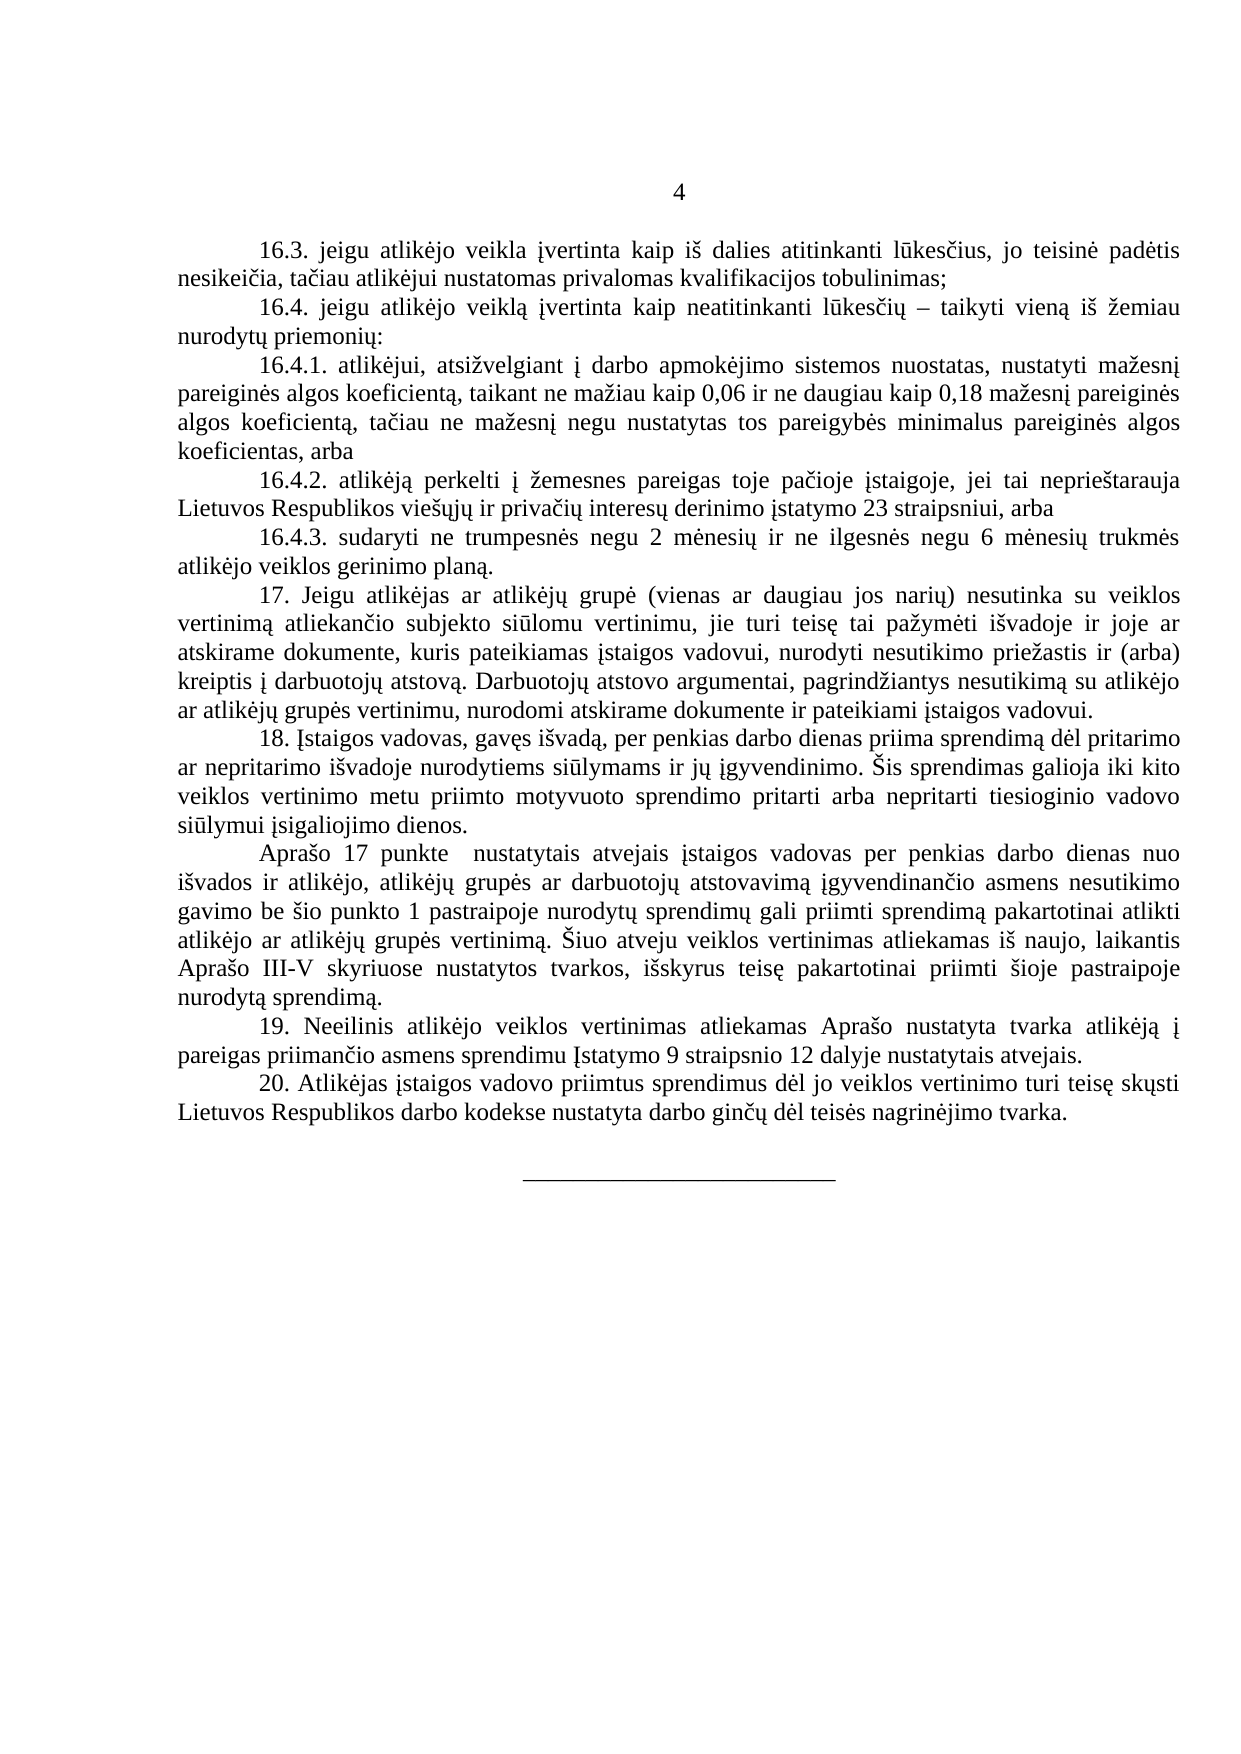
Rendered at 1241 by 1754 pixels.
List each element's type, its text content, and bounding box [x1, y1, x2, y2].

text 17. Jeigu atlikėjas ar atlikėjų grupė (vienas ar daugiau jos narių) nesutinka su veiklos vertinimą atliekančio subjekto siūlomu vertinimu, jie turi teisę tai pažymėti išvadoje ir joje ar atskirame dokumente, kuris pateikiamas įstaigos vadovui, nurodyti nesutikimo priežastis ir (arba) kreiptis į darbuotojų atstovą. Darbuotojų atstovo argumentai, pagrindžiantys nesutikimą su atlikėjo ar atlikėjų grupės vertinimu, nurodomi atskirame dokumente ir pateikiami įstaigos vadovui. [177, 580, 1181, 723]
text 16.4.1. atlikėjui, atsižvelgiant į darbo apmokėjimo sistemos nuostatas, nustatyti mažesnį pareiginės algos koeficientą, taikant ne mažiau kaip 0,06 ir ne daugiau kaip 0,18 mažesnį pareiginės algos koeficientą, tačiau ne mažesnį negu nustatytas tos pareigybės minimalus pareiginės algos koeficientas, arba [177, 350, 1181, 465]
text 16.4. jeigu atlikėjo veiklą įvertinta kaip neatitinkanti lūkesčių – taikyti vieną iš žemiau nurodytų priemonių: [177, 292, 1181, 350]
text Aprašo 17 punkte nustatytais atvejais įstaigos vadovas per penkias darbo dienas nuo išvados ir atlikėjo, atlikėjų grupės ar darbuotojų atstovavimą įgyvendinančio asmens nesutikimo gavimo be šio punkto 1 pastraipoje nurodytų sprendimų gali priimti sprendimą pakartotinai atlikti atlikėjo ar atlikėjų grupės vertinimą. Šiuo atveju veiklos vertinimas atliekamas iš naujo, laikantis Aprašo III-V skyriuose nustatytos tvarkos, išskyrus teisę pakartotinai priimti šioje pastraipoje nurodytą sprendimą. [177, 838, 1181, 1011]
text _________________________ [177, 1155, 1181, 1183]
text 19. Neeilinis atlikėjo veiklos vertinimas atliekamas Aprašo nustatyta tvarka atlikėją į pareigas priimančio asmens sprendimu Įstatymo 9 straipsnio 12 dalyje nustatytais atvejais. [177, 1011, 1181, 1068]
text 20. Atlikėjas įstaigos vadovo priimtus sprendimus dėl jo veiklos vertinimo turi teisę skųsti Lietuvos Respublikos darbo kodekse nustatyta darbo ginčų dėl teisės nagrinėjimo tvarka. [177, 1068, 1181, 1126]
text 16.3. jeigu atlikėjo veikla įvertinta kaip iš dalies atitinkanti lūkesčius, jo teisinė padėtis nesikeičia, tačiau atlikėjui nustatomas privalomas kvalifikacijos tobulinimas; [177, 235, 1181, 292]
text 16.4.2. atlikėją perkelti į žemesnes pareigas toje pačioje įstaigoje, jei tai neprieštarauja Lietuvos Respublikos viešųjų ir privačių interesų derinimo įstatymo 23 straipsniui, arba [177, 465, 1181, 522]
text 16.4.3. sudaryti ne trumpesnės negu 2 mėnesių ir ne ilgesnės negu 6 mėnesių trukmės atlikėjo veiklos gerinimo planą. [177, 522, 1181, 580]
text 18. Įstaigos vadovas, gavęs išvadą, per penkias darbo dienas priima sprendimą dėl pritarimo ar nepritarimo išvadoje nurodytiems siūlymams ir jų įgyvendinimo. Šis sprendimas galioja iki kito veiklos vertinimo metu priimto motyvuoto sprendimo pritarti arba nepritarti tiesioginio vadovo siūlymui įsigaliojimo dienos. [177, 723, 1181, 838]
